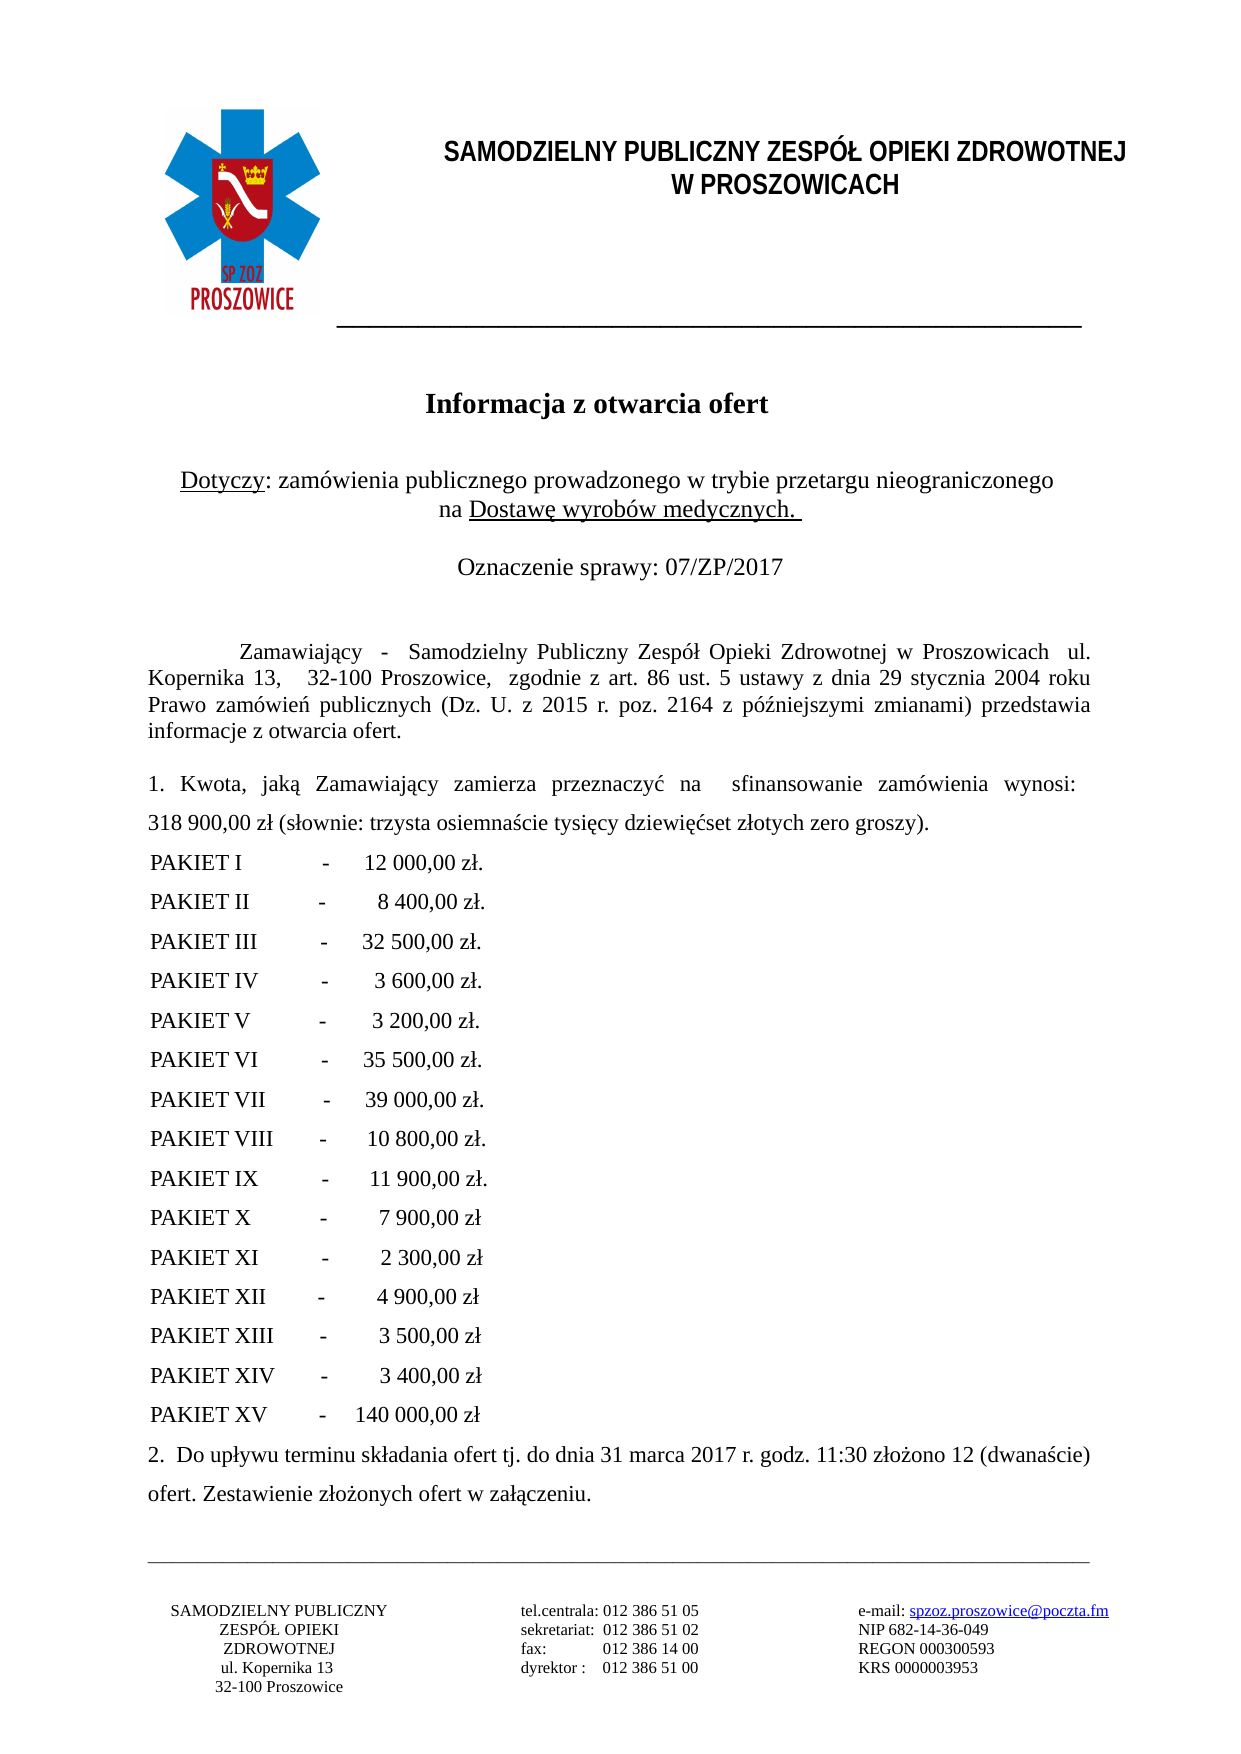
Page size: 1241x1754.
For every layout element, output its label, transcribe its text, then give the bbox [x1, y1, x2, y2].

text 2. Do upływu terminu składania ofert tj. do dnia 31 marca 2017 r. godz. 11:30 złożono 12 (dwanaście) ofert. Zestawienie złożonych ofert w załączeniu. [148, 1441, 1092, 1507]
text Oznaczenie sprawy: 07/ZP/2017 [148, 552, 1092, 581]
list PAKIET VII - 39 000,00 zł. [112, 1086, 1092, 1112]
list PAKIET XIV - 3 400,00 zł [112, 1362, 1092, 1388]
list PAKIET III - 32 500,00 zł. [112, 928, 1092, 954]
list PAKIET XI - 2 300,00 zł [112, 1243, 1092, 1270]
list PAKIET I - 12 000,00 zł. [112, 849, 1092, 875]
list PAKIET XV - 140 000,00 zł [112, 1401, 1092, 1428]
text Dotyczy: zamówienia publicznego prowadzonego w trybie przetargu nieograniczonego [148, 466, 1092, 494]
list PAKIET XII - 4 900,00 zł [112, 1283, 1092, 1309]
list PAKIET VI - 35 500,00 zł. [112, 1046, 1092, 1072]
list PAKIET IV - 3 600,00 zł. [112, 967, 1092, 993]
list PAKIET XIII - 3 500,00 zł [112, 1322, 1092, 1349]
list PAKIET VIII - 10 800,00 zł. [112, 1125, 1092, 1151]
picture [164, 107, 321, 314]
list PAKIET II - 8 400,00 zł. [112, 888, 1092, 914]
list PAKIET X - 7 900,00 zł [112, 1204, 1092, 1230]
text Informacja z otwarcia ofert [148, 386, 1092, 420]
list PAKIET IX - 11 900,00 zł. [112, 1164, 1092, 1191]
list 1. Kwota, jaką Zamawiający zamierza przeznaczyć na sfinansowanie zamówienia wynosi: 318 900,00 zł (słownie: trzysta osiemnaście tysięcy dziewięćset złotych zero groszy). [112, 770, 1092, 836]
text Zamawiający - Samodzielny Publiczny Zespół Opieki Zdrowotnej w Proszowicach ul. Kopernika 13, 32-100 Proszowice, zgodnie z art. 86 ust. 5 ustawy z dnia 29 stycznia 2004 roku Prawo zamówień publicznych (Dz. U. z 2015 r. poz. 2164 z późniejszymi zmianami) przedstawia informacje z otwarcia ofert. [148, 638, 1092, 743]
text na Dostawę wyrobów medycznych. [148, 494, 1092, 523]
list PAKIET V - 3 200,00 zł. [112, 1007, 1092, 1033]
